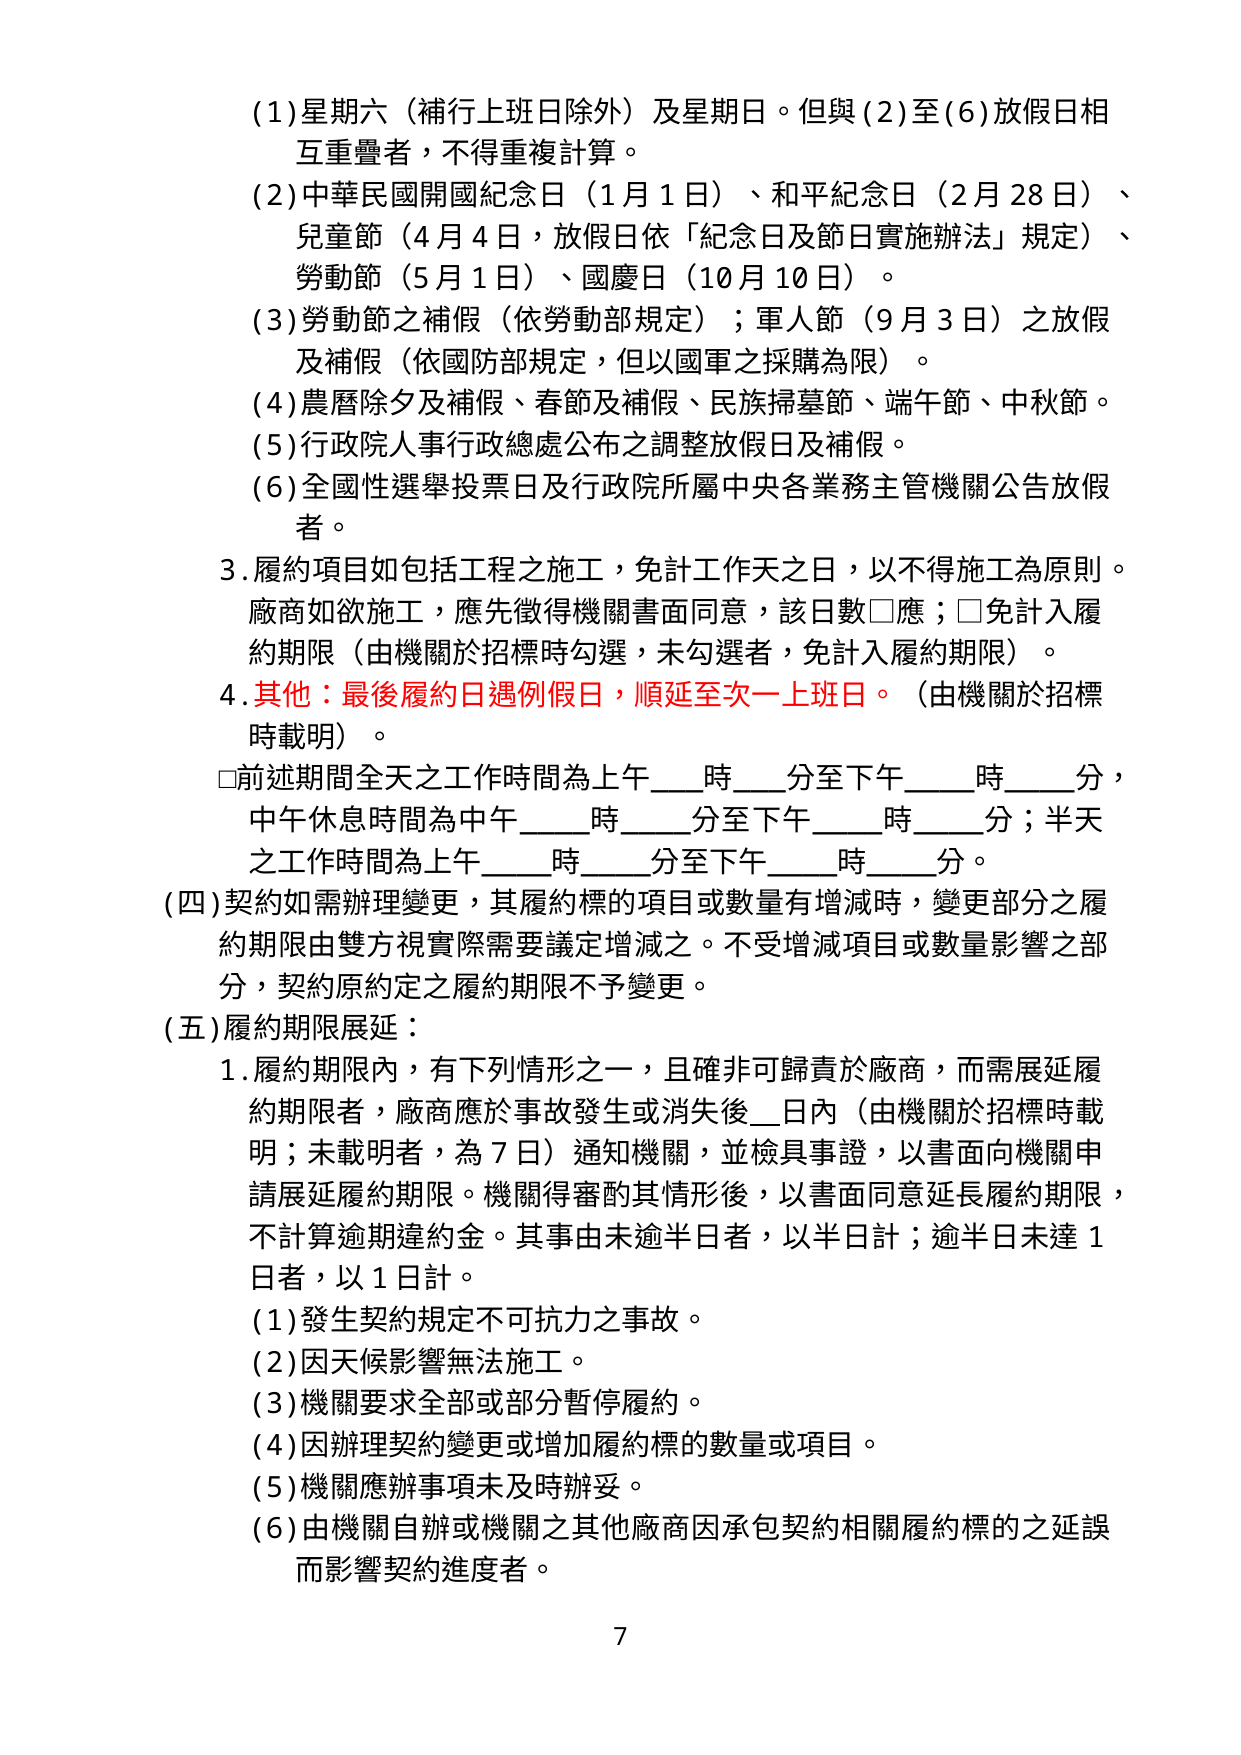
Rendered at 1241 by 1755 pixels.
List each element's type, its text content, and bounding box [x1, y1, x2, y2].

text (1)發生契約規定不可抗力之事故。 [248, 1297, 1110, 1339]
text (1)星期六（補行上班日除外）及星期日。但與(2)至(6)放假日相互重疊者，不得重複計算。 [248, 89, 1110, 172]
text 1.履約期限內，有下列情形之一，且確非可歸責於廠商，而需展延履約期限者，廠商應於事故發生或消失後 日內（由機關於招標時載明；未載明者，為7日）通知機關，並檢具事證，以書面向機關申請展延履約期限。機關得審酌其情形後，以書面同意延長履約期限，不計算逾期違約金。其事由未逾半日者，以半日計；逾半日未達1日者，以1日計。 [218, 1047, 1104, 1297]
text □前述期間全天之工作時間為上午___時___分至下午____時____分，中午休息時間為中午____時____分至下午____時____分；半天之工作時間為上午____時____分至下午____時____分。 [218, 755, 1104, 880]
text 3.履約項目如包括工程之施工，免計工作天之日，以不得施工為原則。廠商如欲施工，應先徵得機關書面同意，該日數□應；□免計入履約期限（由機關於招標時勾選，未勾選者，免計入履約期限）。 [218, 547, 1104, 672]
text (6)由機關自辦或機關之其他廠商因承包契約相關履約標的之延誤而影響契約進度者。 [248, 1505, 1110, 1589]
text (3)勞動節之補假（依勞動部規定）；軍人節（9月3日）之放假及補假（依國防部規定，但以國軍之採購為限）。 [248, 297, 1110, 380]
text (5)機關應辦事項未及時辦妥。 [248, 1464, 1110, 1505]
text (4)因辦理契約變更或增加履約標的數量或項目。 [248, 1422, 1110, 1464]
text (3)機關要求全部或部分暫停履約。 [248, 1380, 1110, 1422]
text (5)行政院人事行政總處公布之調整放假日及補假。 [248, 422, 1110, 464]
text (五)履約期限展延： [159, 1005, 1110, 1047]
text 4.其他：最後履約日遇例假日，順延至次一上班日。（由機關於招標時載明）。 [218, 672, 1104, 755]
text (6)全國性選舉投票日及行政院所屬中央各業務主管機關公告放假者。 [248, 464, 1110, 547]
text (2)因天候影響無法施工。 [248, 1339, 1110, 1380]
text (4)農曆除夕及補假、春節及補假、民族掃墓節、端午節、中秋節。 [248, 380, 1110, 422]
text (四)契約如需辦理變更，其履約標的項目或數量有增減時，變更部分之履約期限由雙方視實際需要議定增減之。不受增減項目或數量影響之部分，契約原約定之履約期限不予變更。 [159, 880, 1110, 1005]
text (2)中華民國開國紀念日（1月1日）、和平紀念日（2月28日）、兒童節（4月4日，放假日依「紀念日及節日實施辦法」規定）、勞動節（5月1日）、國慶日（10月10日）。 [248, 172, 1110, 297]
